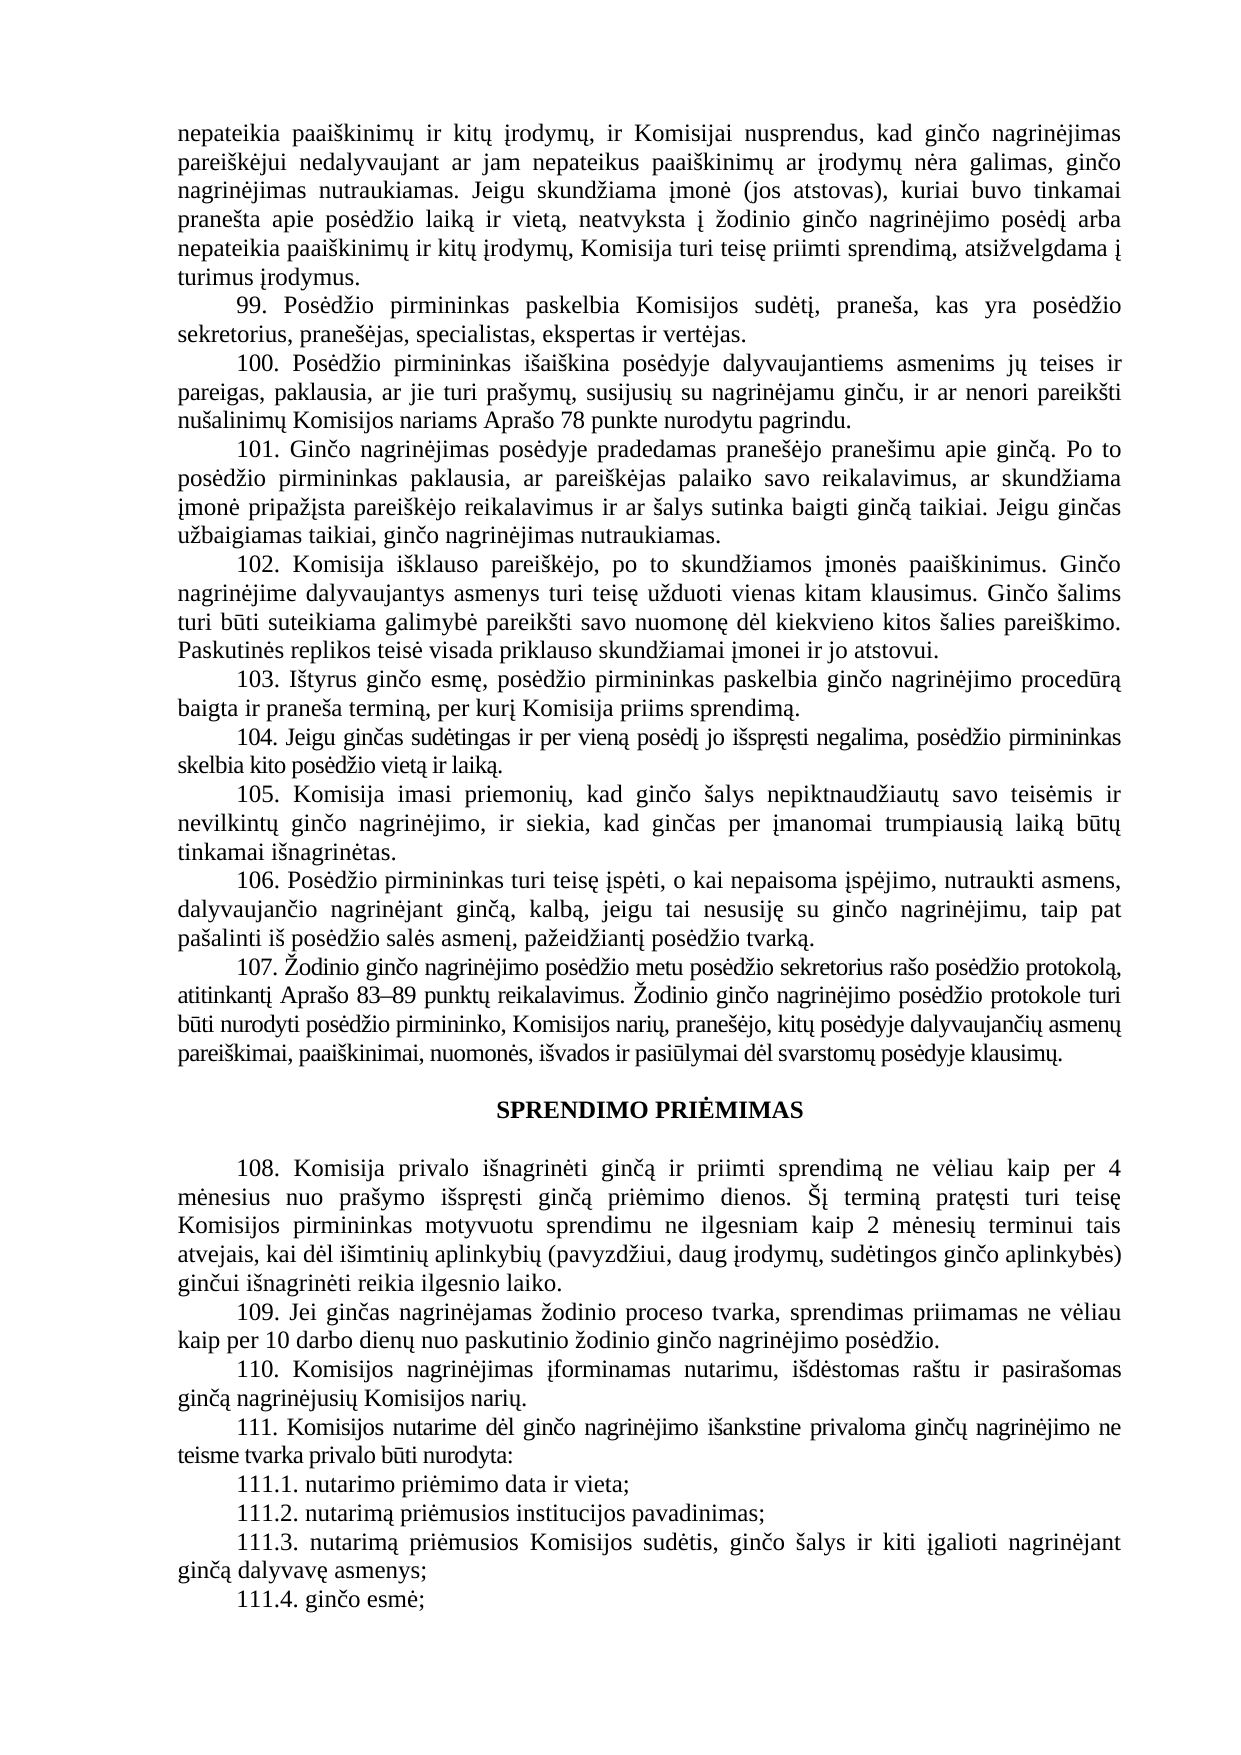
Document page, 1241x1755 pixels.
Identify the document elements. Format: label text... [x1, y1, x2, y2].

text 107. Žodinio ginčo nagrinėjimo posėdžio metu posėdžio sekretorius rašo posėdžio protokolą, atitinkantį Aprašo 83–89 punktų reikalavimus. Žodinio ginčo nagrinėjimo posėdžio protokole turi būti nurodyti posėdžio pirmininko, Komisijos narių, pranešėjo, kitų posėdyje dalyvaujančių asmenų pareiškimai, paaiškinimai, nuomonės, išvados ir pasiūlymai dėl svarstomų posėdyje klausimų. [177, 952, 1122, 1067]
text 105. Komisija imasi priemonių, kad ginčo šalys nepiktnaudžiautų savo teisėmis ir nevilkintų ginčo nagrinėjimo, ir siekia, kad ginčas per įmanomai trumpiausią laiką būtų tinkamai išnagrinėtas. [177, 779, 1122, 866]
text 109. Jei ginčas nagrinėjamas žodinio proceso tvarka, sprendimas priimamas ne vėliau kaip per 10 darbo dienų nuo paskutinio žodinio ginčo nagrinėjimo posėdžio. [177, 1297, 1122, 1354]
text 106. Posėdžio pirmininkas turi teisę įspėti, o kai nepaisoma įspėjimo, nutraukti asmens, dalyvaujančio nagrinėjant ginčą, kalbą, jeigu tai nesusiję su ginčo nagrinėjimu, taip pat pašalinti iš posėdžio salės asmenį, pažeidžiantį posėdžio tvarką. [177, 866, 1122, 952]
text 100. Posėdžio pirmininkas išaiškina posėdyje dalyvaujantiems asmenims jų teises ir pareigas, paklausia, ar jie turi prašymų, susijusių su nagrinėjamu ginču, ir ar nenori pareikšti nušalinimų Komisijos nariams Aprašo 78 punkte nurodytu pagrindu. [177, 348, 1122, 434]
text 111.2. nutarimą priėmusios institucijos pavadinimas; [177, 1498, 1122, 1527]
text 103. Ištyrus ginčo esmę, posėdžio pirmininkas paskelbia ginčo nagrinėjimo procedūrą baigta ir praneša terminą, per kurį Komisija priims sprendimą. [177, 664, 1122, 722]
text 110. Komisijos nagrinėjimas įforminamas nutarimu, išdėstomas raštu ir pasirašomas ginčą nagrinėjusių Komisijos narių. [177, 1354, 1122, 1412]
text 111. Komisijos nutarime dėl ginčo nagrinėjimo išankstine privaloma ginčų nagrinėjimo ne teisme tvarka privalo būti nurodyta: [177, 1412, 1122, 1469]
text SPRENDIMO PRIĖMIMAS [177, 1096, 1122, 1124]
text 108. Komisija privalo išnagrinėti ginčą ir priimti sprendimą ne vėliau kaip per 4 mėnesius nuo prašymo išspręsti ginčą priėmimo dienos. Šį terminą pratęsti turi teisę Komisijos pirmininkas motyvuotu sprendimu ne ilgesniam kaip 2 mėnesių terminui tais atvejais, kai dėl išimtinių aplinkybių (pavyzdžiui, daug įrodymų, sudėtingos ginčo aplinkybės) ginčui išnagrinėti reikia ilgesnio laiko. [177, 1153, 1122, 1297]
text 104. Jeigu ginčas sudėtingas ir per vieną posėdį jo išspręsti negalima, posėdžio pirmininkas skelbia kito posėdžio vietą ir laiką. [177, 722, 1122, 779]
text 111.4. ginčo esmė; [177, 1584, 1122, 1613]
text 111.3. nutarimą priėmusios Komisijos sudėtis, ginčo šalys ir kiti įgalioti nagrinėjant ginčą dalyvavę asmenys; [177, 1527, 1122, 1584]
text 99. Posėdžio pirmininkas paskelbia Komisijos sudėtį, praneša, kas yra posėdžio sekretorius, pranešėjas, specialistas, ekspertas ir vertėjas. [177, 291, 1122, 348]
text nepateikia paaiškinimų ir kitų įrodymų, ir Komisijai nusprendus, kad ginčo nagrinėjimas pareiškėjui nedalyvaujant ar jam nepateikus paaiškinimų ar įrodymų nėra galimas, ginčo nagrinėjimas nutraukiamas. Jeigu skundžiama įmonė (jos atstovas), kuriai buvo tinkamai pranešta apie posėdžio laiką ir vietą, neatvyksta į žodinio ginčo nagrinėjimo posėdį arba nepateikia paaiškinimų ir kitų įrodymų, Komisija turi teisę priimti sprendimą, atsižvelgdama į turimus įrodymus. [177, 118, 1122, 291]
text 102. Komisija išklauso pareiškėjo, po to skundžiamos įmonės paaiškinimus. Ginčo nagrinėjime dalyvaujantys asmenys turi teisę užduoti vienas kitam klausimus. Ginčo šalims turi būti suteikiama galimybė pareikšti savo nuomonę dėl kiekvieno kitos šalies pareiškimo. Paskutinės replikos teisė visada priklauso skundžiamai įmonei ir jo atstovui. [177, 549, 1122, 664]
text 111.1. nutarimo priėmimo data ir vieta; [177, 1469, 1122, 1498]
text 101. Ginčo nagrinėjimas posėdyje pradedamas pranešėjo pranešimu apie ginčą. Po to posėdžio pirmininkas paklausia, ar pareiškėjas palaiko savo reikalavimus, ar skundžiama įmonė pripažįsta pareiškėjo reikalavimus ir ar šalys sutinka baigti ginčą taikiai. Jeigu ginčas užbaigiamas taikiai, ginčo nagrinėjimas nutraukiamas. [177, 434, 1122, 549]
